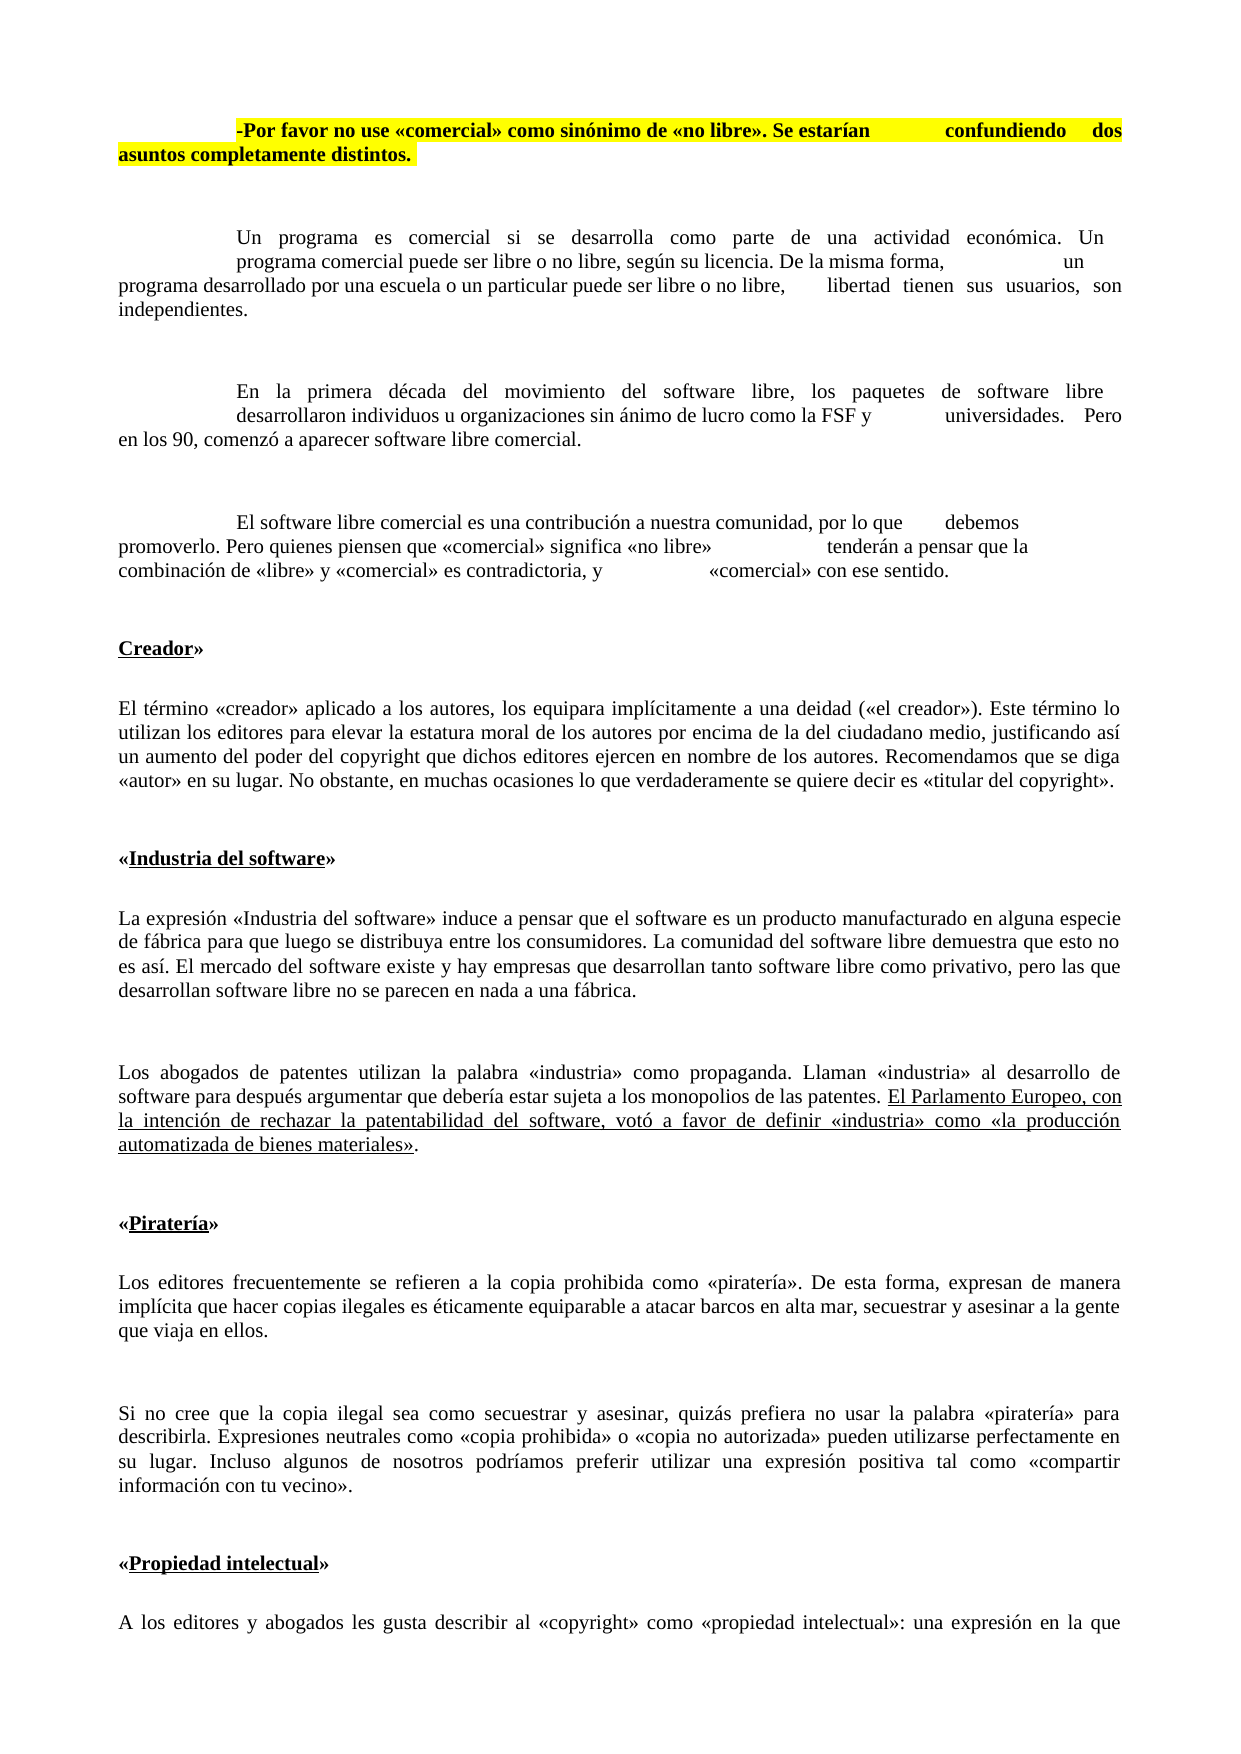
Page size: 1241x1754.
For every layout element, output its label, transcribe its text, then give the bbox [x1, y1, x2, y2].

text «Piratería» [118, 1210, 1122, 1234]
text A los editores y abogados les gusta describir al «copyright» como «propiedad intelectual»: una expresión en la que [118, 1610, 1122, 1634]
text «Industria del software» [118, 846, 1122, 870]
text Los editores frecuentemente se refieren a la copia prohibida como «piratería». De esta forma, expresan de manera implícita que hacer copias ilegales es éticamente equiparable a atacar barcos en alta mar, secuestrar y asesinar a la gente que viaja en ellos. [118, 1270, 1122, 1342]
text En la primera década del movimiento del software libre, los paquetes de software libre desarrollaron individuos u organizaciones sin ánimo de lucro como la FSF y universidades. Pero en los 90, comenzó a aparecer software libre comercial. [118, 379, 1122, 451]
text Creador» [118, 636, 1122, 660]
text Los abogados de patentes utilizan la palabra «industria» como propaganda. Llaman «industria» al desarrollo de software para después argumentar que debería estar sujeta a los monopolios de las patentes. El Parlamento Europeo, con la intención de rechazar la patentabilidad del software, votó a favor de definir «industria» como «la producción automatizada de bienes materiales». [118, 1060, 1122, 1156]
text El software libre comercial es una contribución a nuestra comunidad, por lo que debemos promoverlo. Pero quienes piensen que «comercial» significa «no libre» tenderán a pensar que la combinación de «libre» y «comercial» es contradictoria, y «comercial» con ese sentido. [118, 510, 1122, 582]
text Un programa es comercial si se desarrolla como parte de una actividad económica. Un programa comercial puede ser libre o no libre, según su licencia. De la misma forma, un programa desarrollado por una escuela o un particular puede ser libre o no libre, libertad tienen sus usuarios, son independientes. [118, 224, 1122, 321]
text -Por favor no use «comercial» como sinónimo de «no libre». Se estarían confundiendo dos asuntos completamente distintos. [118, 118, 1122, 166]
text Si no cree que la copia ilegal sea como secuestrar y asesinar, quizás prefiera no usar la palabra «piratería» para describirla. Expresiones neutrales como «copia prohibida» o «copia no autorizada» pueden utilizarse perfectamente en su lugar. Incluso algunos de nosotros podríamos preferir utilizar una expresión positiva tal como «compartir información con tu vecino». [118, 1400, 1122, 1497]
text La expresión «Industria del software» induce a pensar que el software es un producto manufacturado en alguna especie de fábrica para que luego se distribuya entre los consumidores. La comunidad del software libre demuestra que esto no es así. El mercado del software existe y hay empresas que desarrollan tanto software libre como privativo, pero las que desarrollan software libre no se parecen en nada a una fábrica. [118, 905, 1122, 1002]
text «Propiedad intelectual» [118, 1551, 1122, 1575]
text El término «creador» aplicado a los autores, los equipara implícitamente a una deidad («el creador»). Este término lo utilizan los editores para elevar la estatura moral de los autores por encima de la del ciudadano medio, justificando así un aumento del poder del copyright que dichos editores ejercen en nombre de los autores. Recomendamos que se diga «autor» en su lugar. No obstante, en muchas ocasiones lo que verdaderamente se quiere decir es «titular del copyright». [118, 696, 1122, 792]
